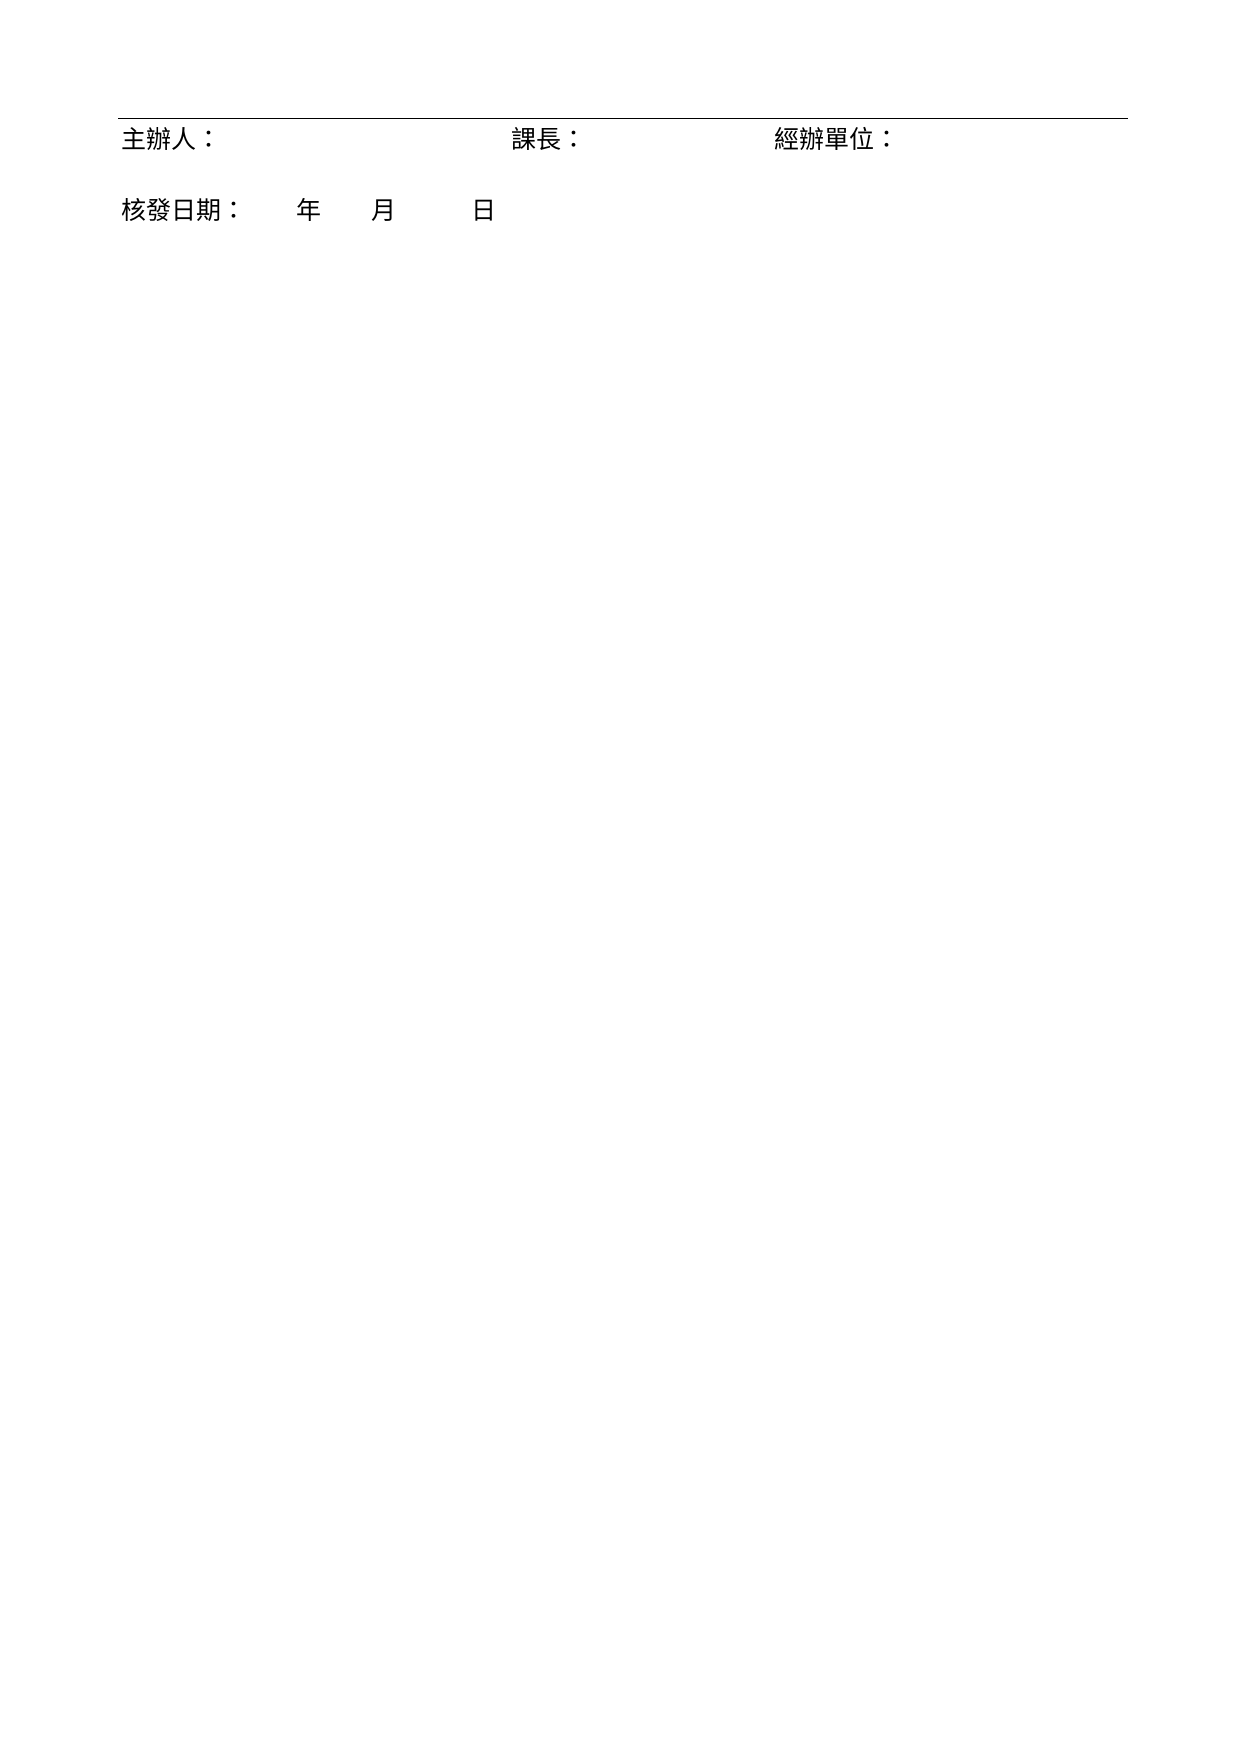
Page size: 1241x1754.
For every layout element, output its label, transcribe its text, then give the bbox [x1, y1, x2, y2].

table_cell 經辦單位： [771, 119, 959, 155]
table_cell 主辦人： [118, 119, 508, 155]
table_cell [960, 119, 1128, 155]
table_cell [646, 119, 771, 155]
table_cell 課長： [509, 119, 646, 227]
table_cell [771, 155, 1128, 227]
table_cell 核發日期： 年 月 日 [118, 155, 508, 227]
table_cell [646, 155, 771, 227]
